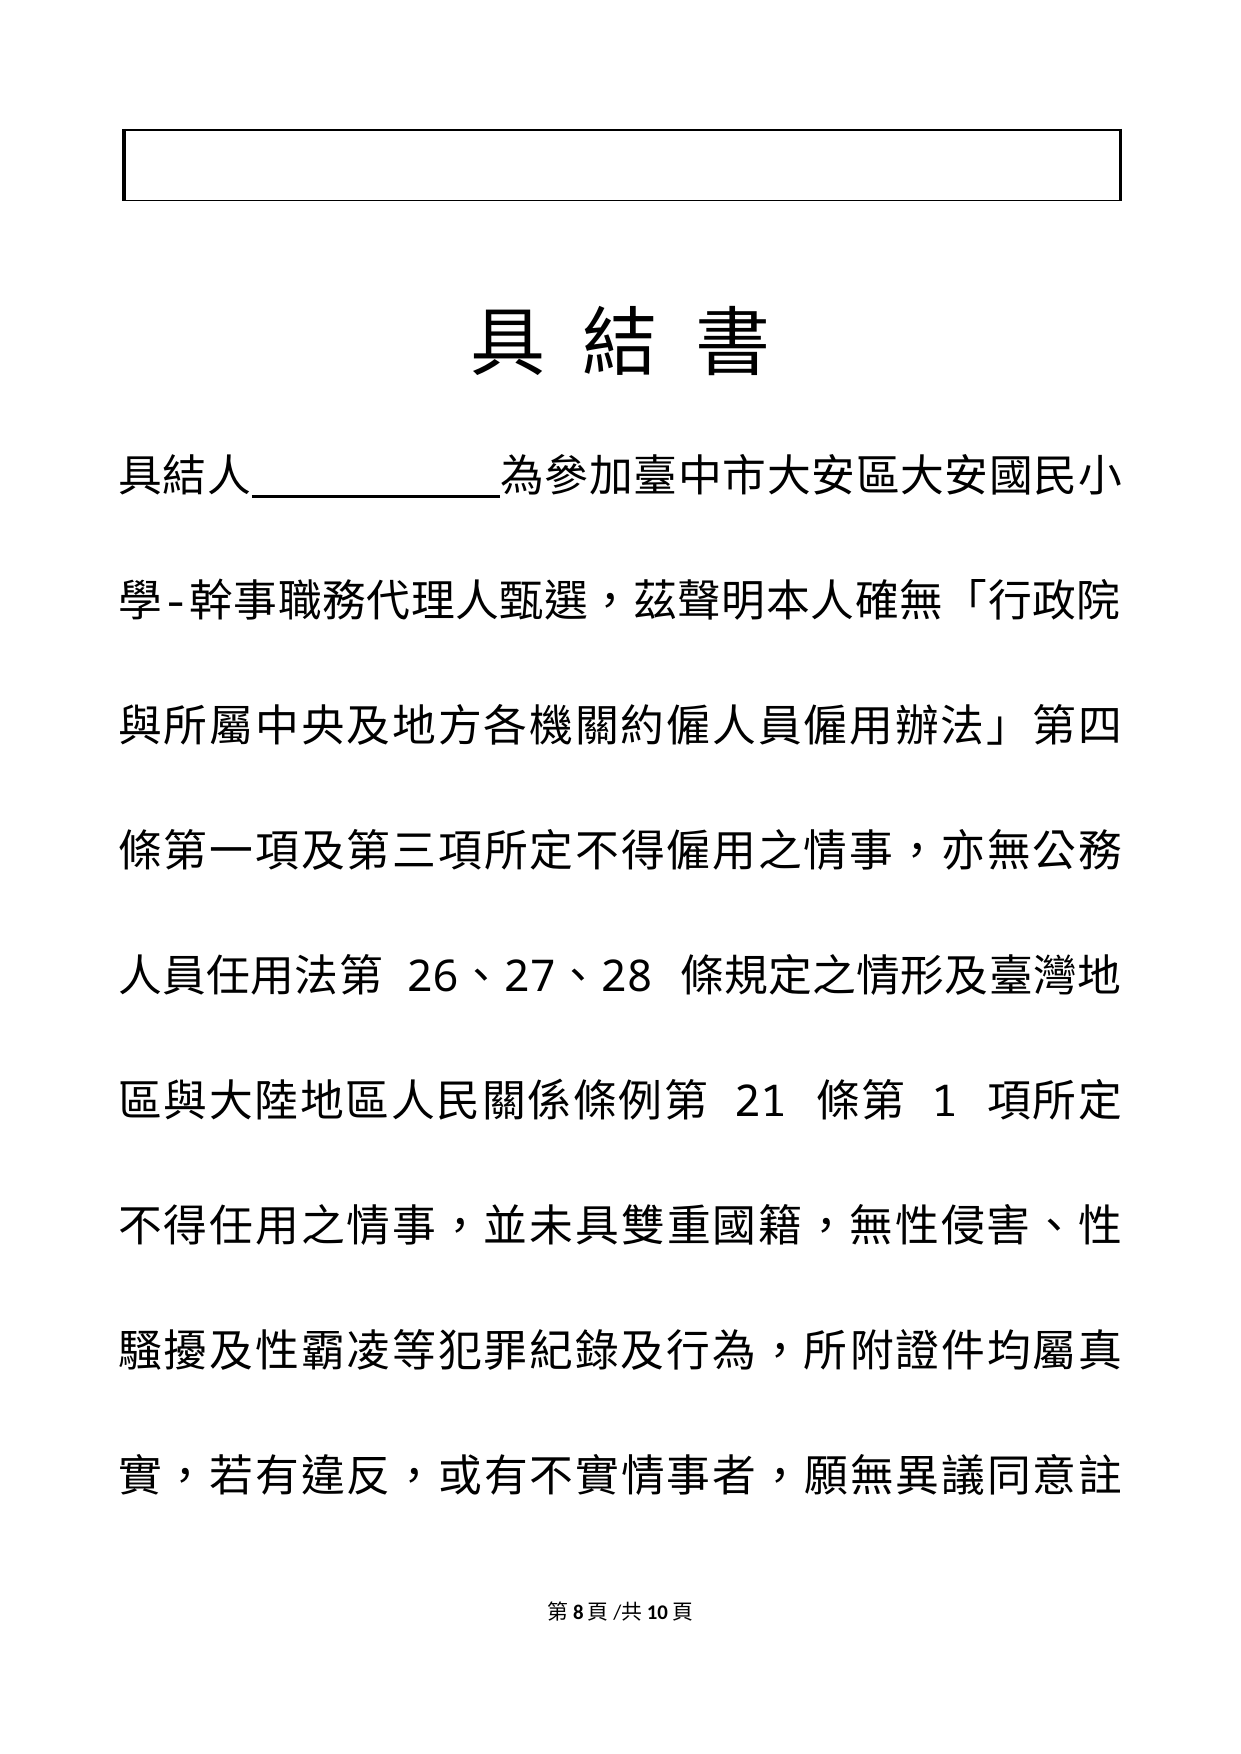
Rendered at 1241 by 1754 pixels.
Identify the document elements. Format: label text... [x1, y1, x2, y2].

text 具結人 為參加臺中市大安區大安國民小學-幹事職務代理人甄選，茲聲明本人確無「行政院與所屬中央及地方各機關約僱人員僱用辦法」第四條第一項及第三項所定不得僱用之情事，亦無公務人員任用法第 26、27、28 條規定之情形及臺灣地區與大陸地區人民關係條例第 21 條第 1 項所定不得任用之情事，並未具雙重國籍，無性侵害、性騷擾及性霸凌等犯罪紀錄及行為，所附證件均屬真實，若有違反，或有不實情事者，願無異議同意註銷錄取資格，已報到者應即離職，並願意負相關法律責任暨放棄先訴抗辯權，特此切結。 [118, 1322, 1122, 1524]
table_cell [126, 131, 1119, 200]
text 具 結 書 [118, 264, 1122, 373]
